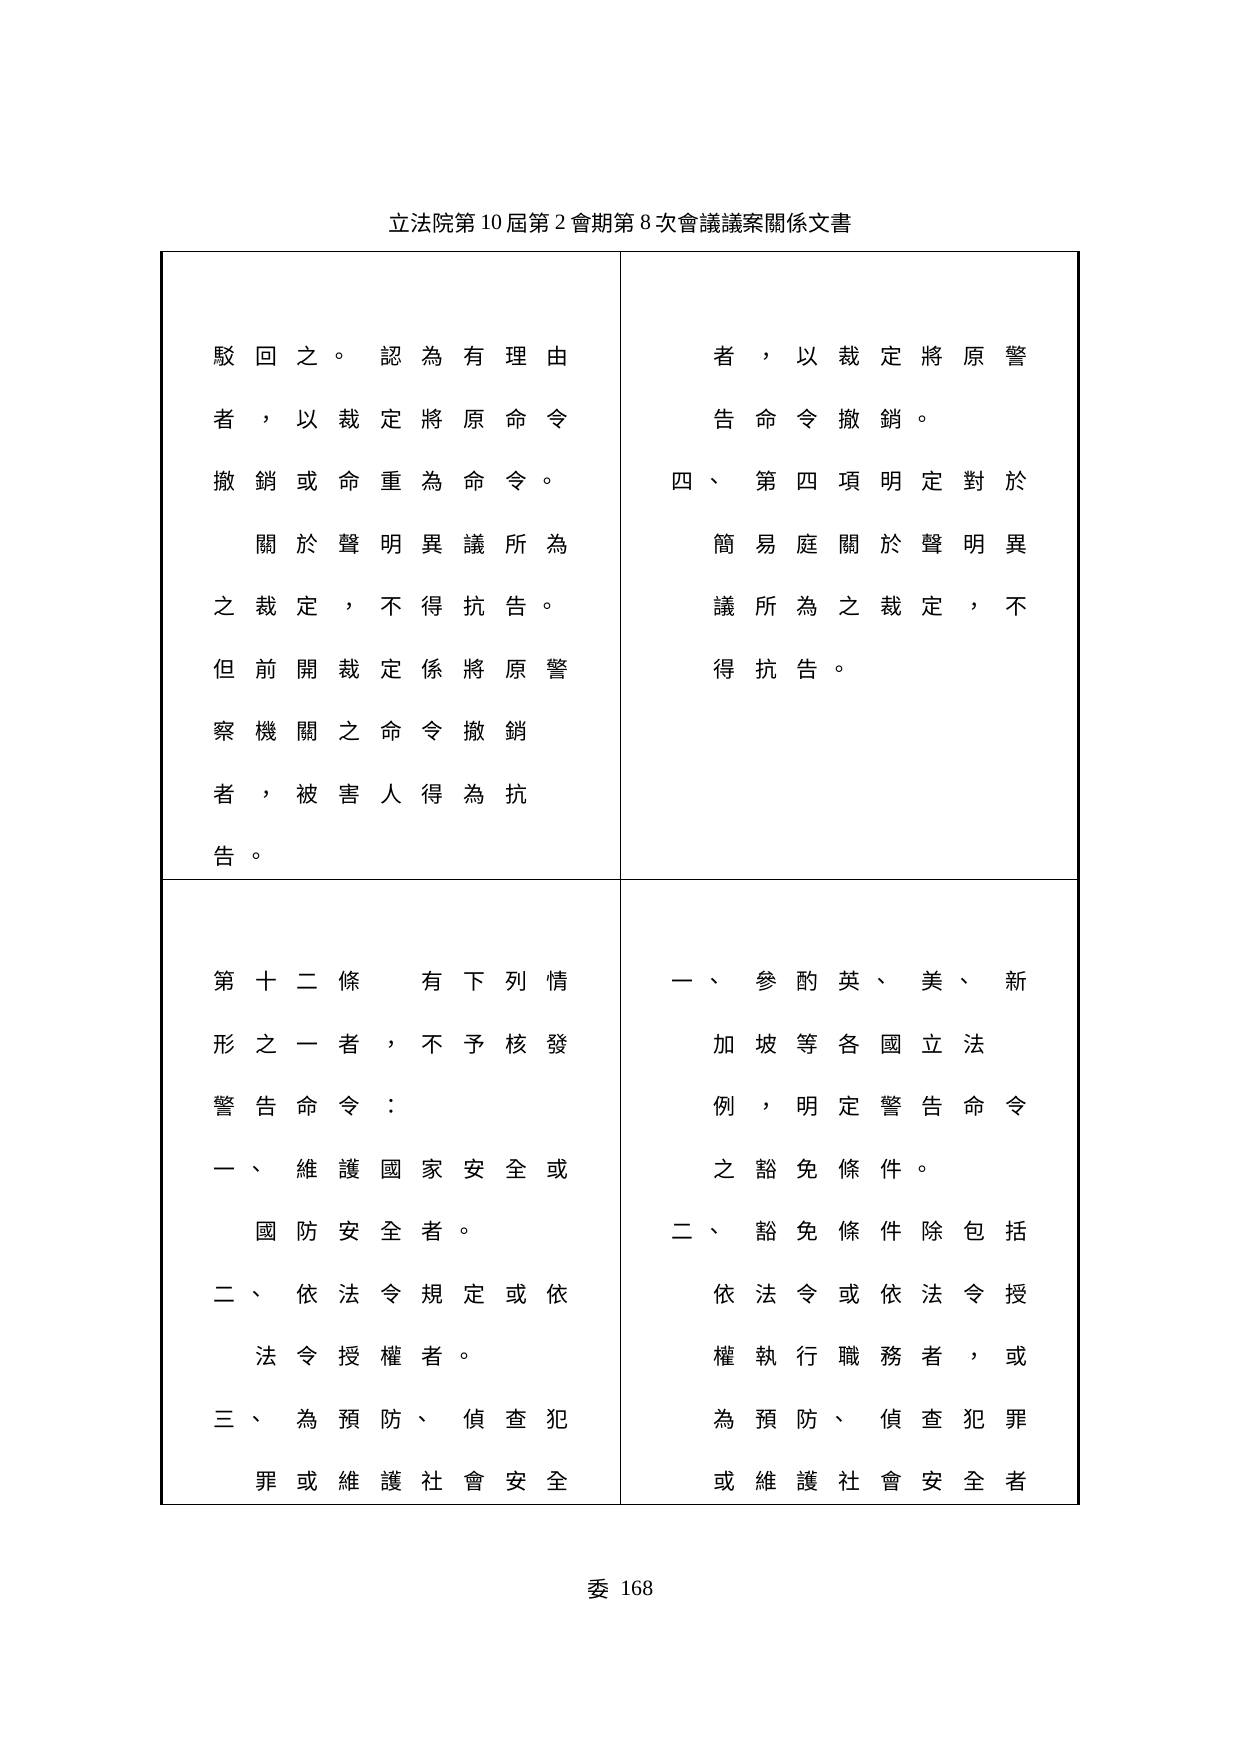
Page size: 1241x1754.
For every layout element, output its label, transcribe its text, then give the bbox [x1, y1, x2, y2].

table_cell 一、參酌英、美、新加坡等各國立法例，明定警告命令之豁免條件。 二、豁免條件除包括依法令或依法令授權執行職務者，或為預防、偵查犯罪或維護社會安全者 [621, 880, 1077, 1504]
table_cell 者，以裁定將原警告命令撤銷。 四、第四項明定對於簡易庭關於聲明異議所為之裁定，不得抗告。 [621, 252, 1077, 879]
table_cell 第十二條 有下列情形之一者，不予核發警告命令： 一、維護國家安全或國防安全者。 二、依法令規定或依法令授權者。 三、為預防、偵查犯罪或維護社會安全 [163, 880, 620, 1504]
table_cell 駁回之。認為有理由者，以裁定將原命令撤銷或命重為命令。 關於聲明異議所為之裁定，不得抗告。但前開裁定係將原警察機關之命令撤銷者，被害人得為抗告。 [163, 252, 620, 879]
